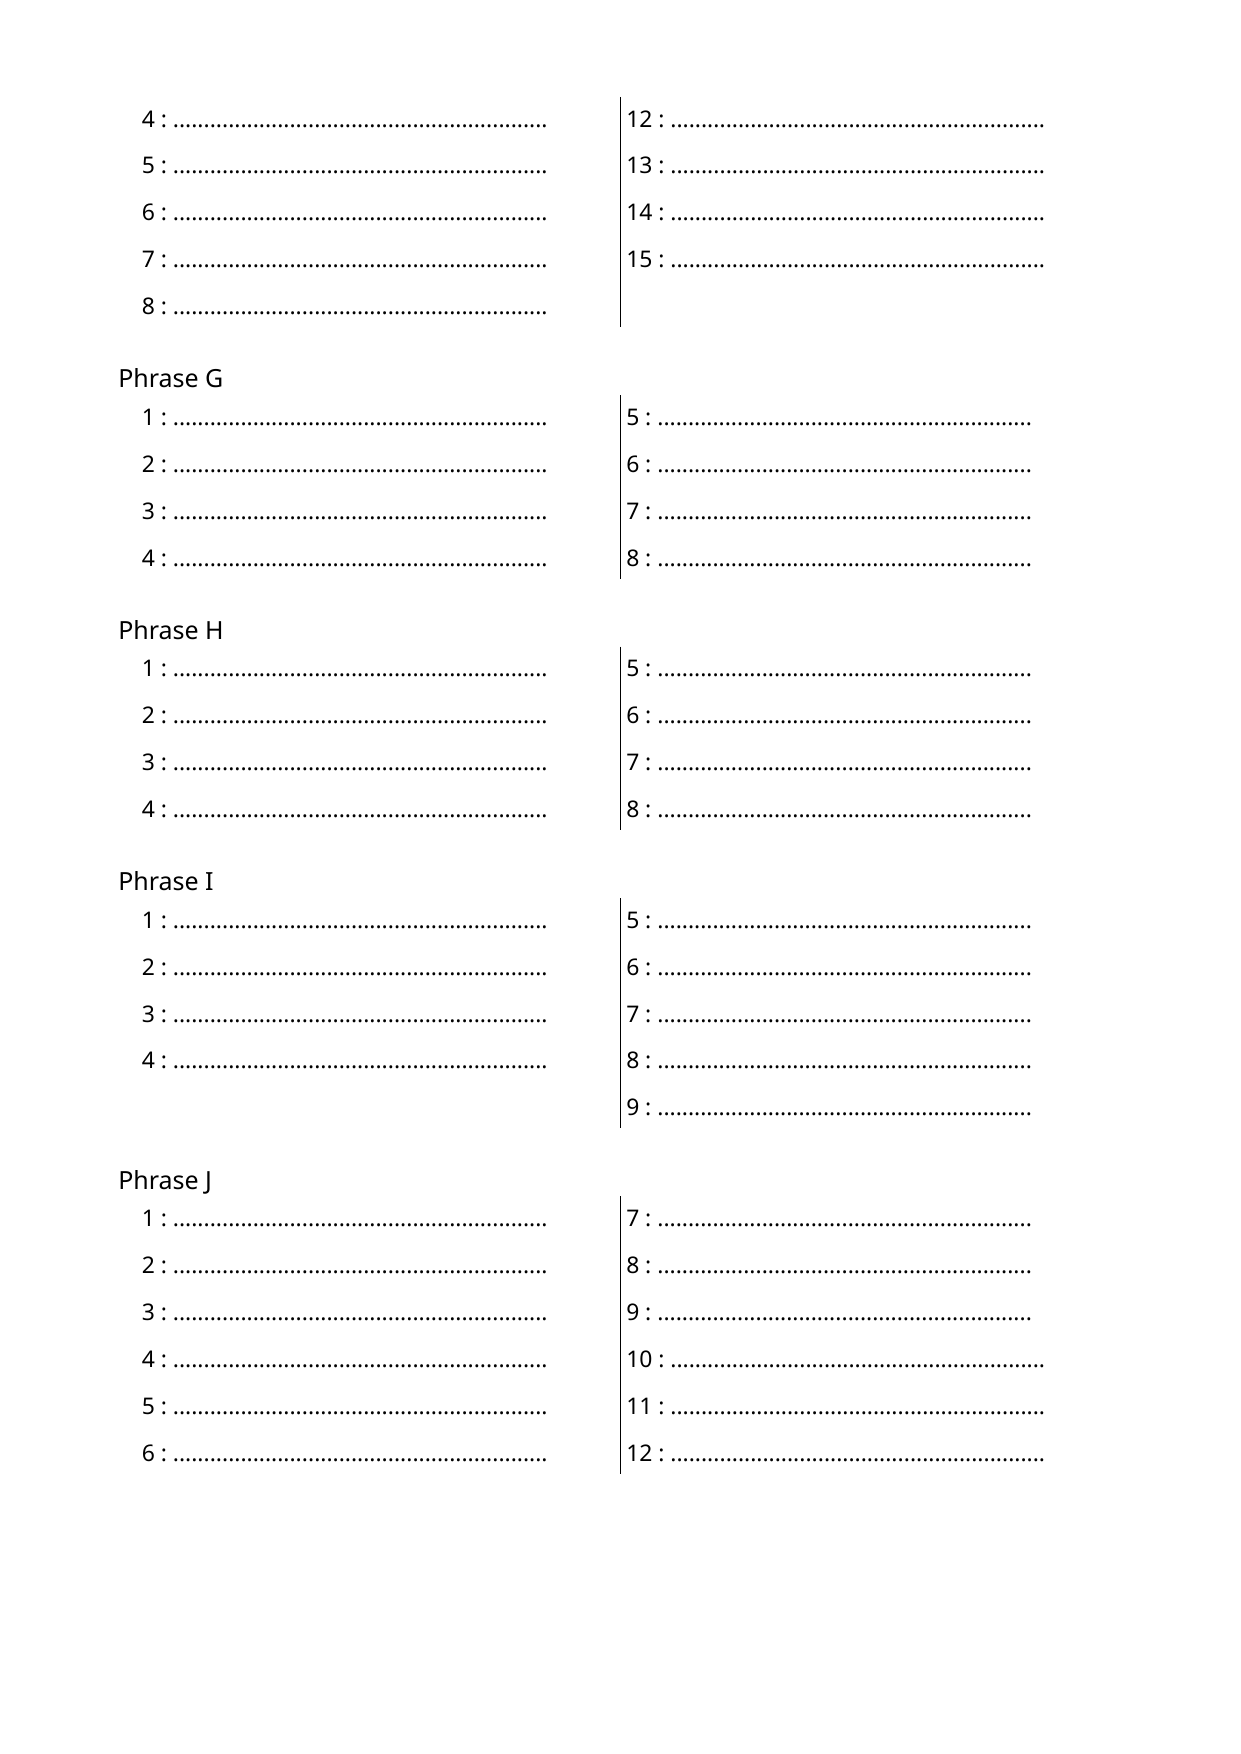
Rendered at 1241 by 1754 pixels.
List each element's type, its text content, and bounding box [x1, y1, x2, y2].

table_header 12 : ............................................................. 13 : ............................................................. 14 : ............................................................. 15 : ............................................................. [621, 97, 1123, 327]
text Phrase G [118, 361, 1122, 395]
table_header 7 : ............................................................. 8 : ............................................................. 9 : ............................................................. 10 : ............................................................. 11 : ............................................................. 12 : ............................................................. [621, 1196, 1123, 1473]
table_header 1 : ............................................................. 2 : ............................................................. 3 : ............................................................. 4 : ............................................................. [136, 395, 620, 578]
table_header 1 : ............................................................. 2 : ............................................................. 3 : ............................................................. 4 : ............................................................. [136, 898, 620, 1128]
table_header 1 : ............................................................. 2 : ............................................................. 3 : ............................................................. 4 : ............................................................. [136, 647, 620, 830]
table_header 5 : ............................................................. 6 : ............................................................. 7 : ............................................................. 8 : ............................................................. 9 : ............................................................. [621, 898, 1123, 1128]
text Phrase I [118, 864, 1122, 898]
table_header 1 : ............................................................. 2 : ............................................................. 3 : ............................................................. 4 : ............................................................. 5 : ............................................................. 6 : ............................................................. [136, 1196, 620, 1473]
table_header 4 : ............................................................. 5 : ............................................................. 6 : ............................................................. 7 : ............................................................. 8 : ............................................................. [136, 97, 620, 327]
text Phrase J [118, 1162, 1122, 1196]
text Phrase H [118, 613, 1122, 647]
table_header 5 : ............................................................. 6 : ............................................................. 7 : ............................................................. 8 : ............................................................. [621, 647, 1123, 830]
table_header 5 : ............................................................. 6 : ............................................................. 7 : ............................................................. 8 : ............................................................. [621, 395, 1123, 578]
